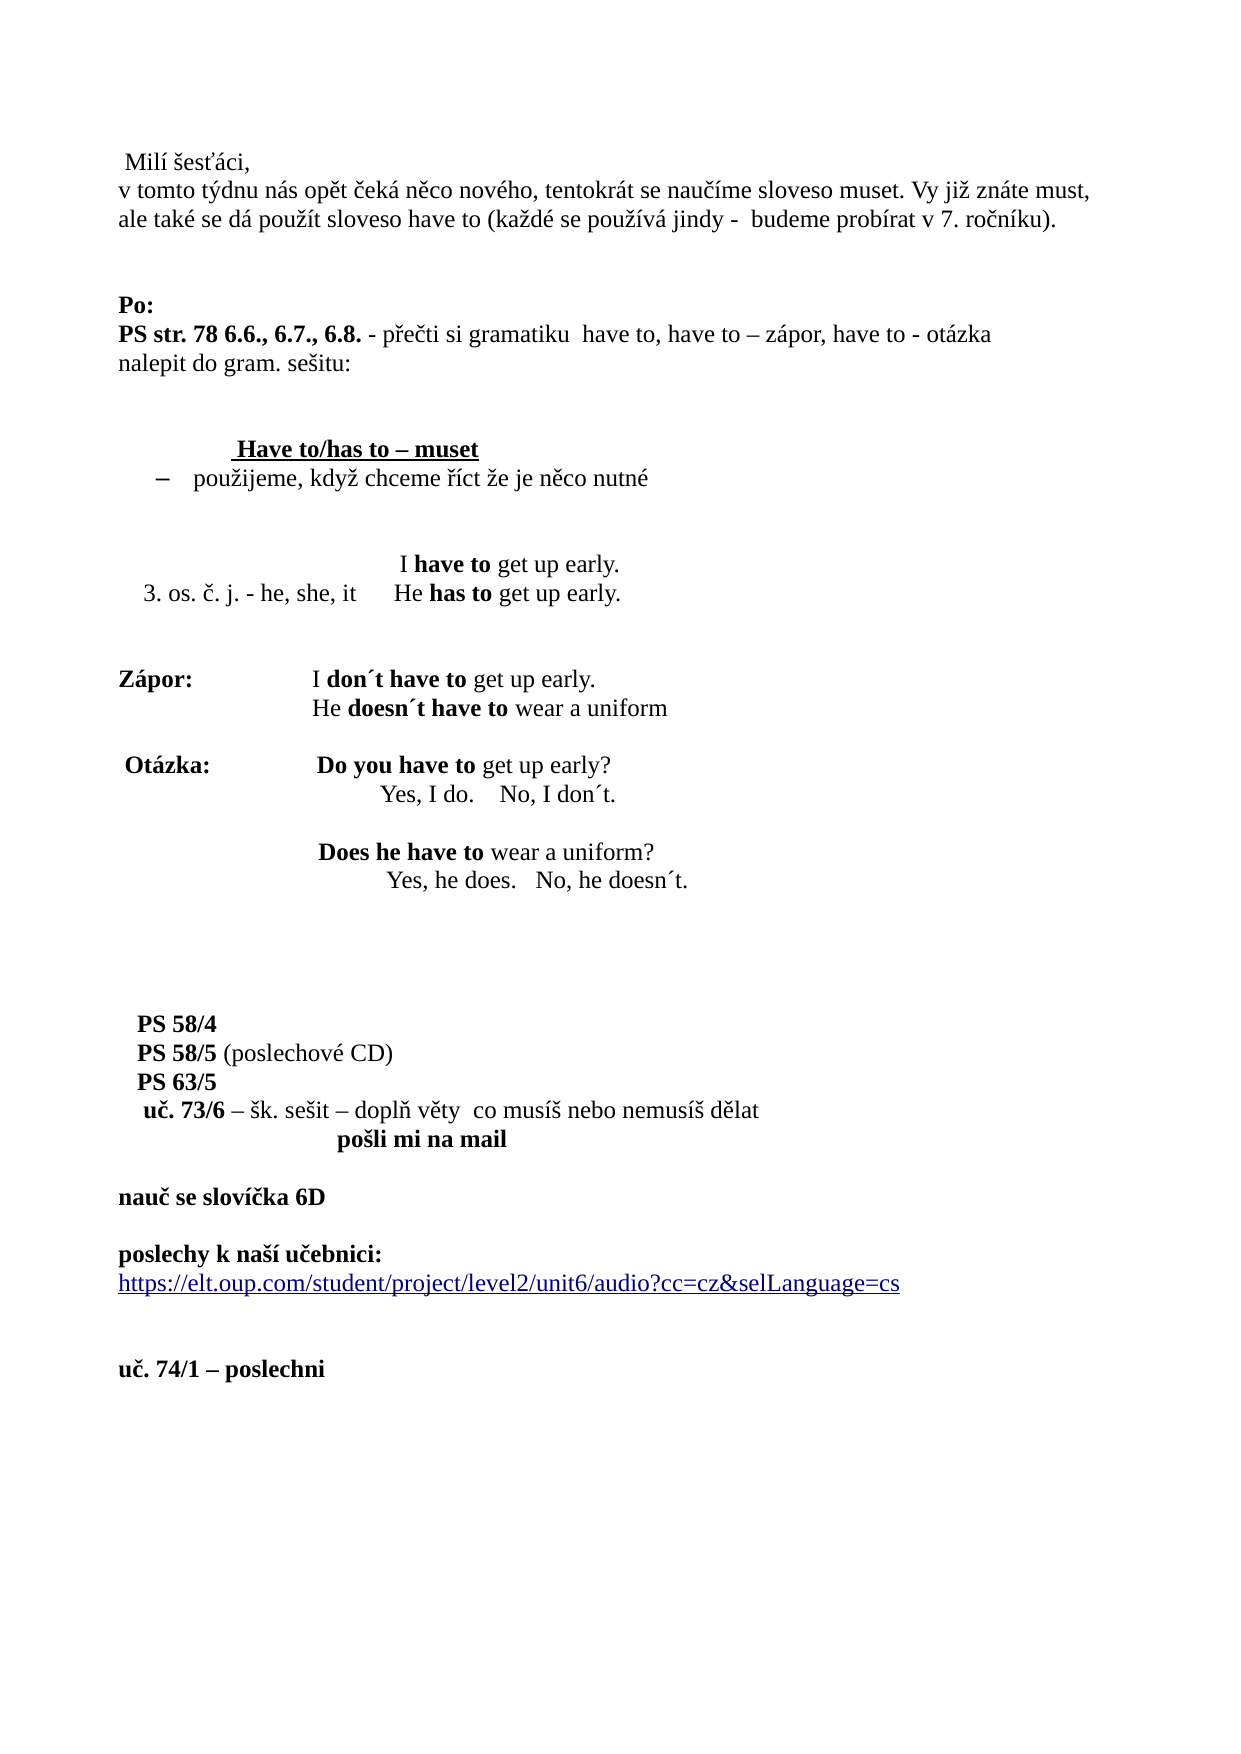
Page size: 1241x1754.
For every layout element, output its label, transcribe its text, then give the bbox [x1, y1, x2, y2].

text uč. 74/1 – poslechni [118, 1354, 1122, 1383]
text v tomto týdnu nás opět čeká něco nového, tentokrát se naučíme sloveso muset. Vy již znáte must, ale také se dá použít sloveso have to (každé se používá jindy - budeme probírat v 7. ročníku). [118, 176, 1122, 233]
text uč. 73/6 – šk. sešit – doplň věty co musíš nebo nemusíš dělat [118, 1096, 1122, 1124]
text pošli mi na mail [118, 1124, 1122, 1153]
text Yes, I do. No, I don´t. [118, 779, 1122, 808]
list použijeme, když chceme říct že je něco nutné [156, 463, 1122, 492]
text nauč se slovíčka 6D [118, 1182, 1122, 1211]
text I have to get up early. [118, 549, 1122, 578]
text Po: [118, 291, 1122, 319]
text PS str. 78 6.6., 6.7., 6.8. - přečti si gramatiku have to, have to – zápor, have to - otázka [118, 319, 1122, 348]
text Have to/has to – muset [118, 434, 1122, 463]
text He doesn´t have to wear a uniform [118, 693, 1122, 722]
text Zápor: I don´t have to get up early. [118, 664, 1122, 693]
text Does he have to wear a uniform? [118, 837, 1122, 866]
text PS 58/5 (poslechové CD) [118, 1038, 1122, 1067]
text https://elt.oup.com/student/project/level2/unit6/audio?cc=cz&selLanguage=cs [118, 1268, 1122, 1297]
text Milí šesťáci, [118, 147, 1122, 176]
text Otázka: Do you have to get up early? [118, 751, 1122, 779]
text Yes, he does. No, he doesn´t. [118, 866, 1122, 894]
text PS 58/4 [118, 1009, 1122, 1038]
text PS 63/5 [118, 1067, 1122, 1096]
text poslechy k naší učebnici: [118, 1239, 1122, 1268]
text nalepit do gram. sešitu: [118, 348, 1122, 377]
text 3. os. č. j. - he, she, it He has to get up early. [118, 578, 1122, 607]
